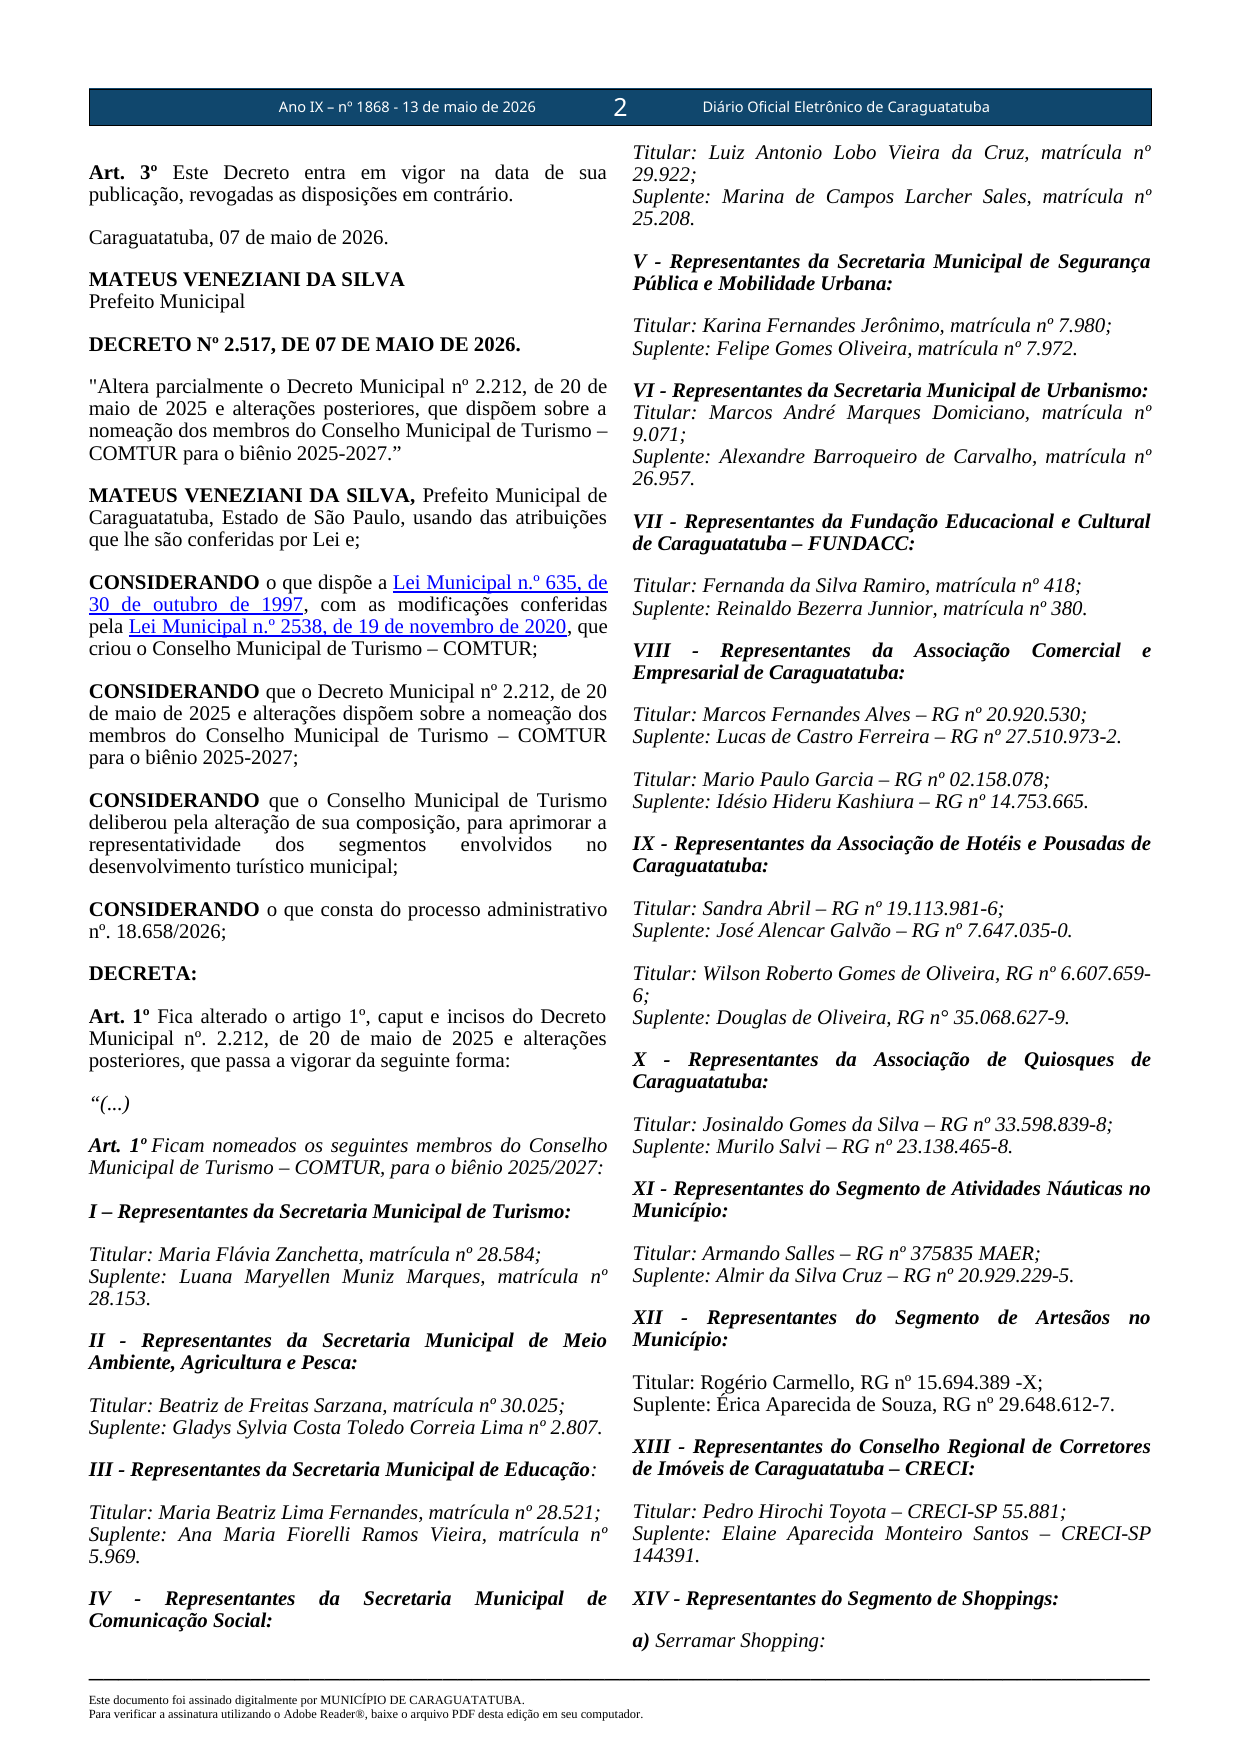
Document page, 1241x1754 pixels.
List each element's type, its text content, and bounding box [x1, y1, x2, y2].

text Suplente: Luana Maryellen Muniz Marques, matrícula nº 28.153. [88, 1266, 608, 1310]
text Art. 3º Este Decreto entra em vigor na data de sua publicação, revogadas as disposições em contrário. [88, 162, 608, 206]
text Art. 1º Ficam nomeados os seguintes membros do Conselho Municipal de Turismo – COMTUR, para o biênio 2025/2027: [88, 1135, 608, 1179]
text Considerando o que dispõe a Lei Municipal n.º 635, de 30 de outubro de 1997, com as modificações conferidas pela Lei Municipal n.º 2538, de 19 de novembro de 2020, que criou o Conselho Municipal de Turismo – COMTUR; [88, 572, 608, 660]
text VI - Representantes da Secretaria Municipal de Urbanismo: [632, 380, 1152, 402]
text Prefeito Municipal [88, 291, 608, 313]
text Suplente: Alexandre Barroqueiro de Carvalho, matrícula nº 26.957. [632, 446, 1152, 490]
text X - Representantes da Associação de Quiosques de Caraguatatuba: [632, 1049, 1152, 1093]
text Titular: Karina Fernandes Jerônimo, matrícula nº 7.980; [632, 315, 1152, 337]
text XI - Representantes do Segmento de Atividades Náuticas no Município: [632, 1178, 1152, 1222]
text “(...) [88, 1092, 608, 1114]
text "Altera parcialmente o Decreto Municipal nº 2.212, de 20 de maio de 2025 e alterações posteriores, que dispõem sobre a nomeação dos membros do Conselho Municipal de Turismo – COMTUR para o biênio 2025-2027.” [88, 376, 608, 464]
text III - Representantes da Secretaria Municipal de Educação: [88, 1459, 608, 1481]
text Suplente: Almir da Silva Cruz – RG nº 20.929.229-5. [632, 1265, 1152, 1287]
text Suplente: Ana Maria Fiorelli Ramos Vieira, matrícula nº 5.969. [88, 1524, 608, 1568]
text CONSIDERANDO que o Conselho Municipal de Turismo deliberou pela alteração de sua composição, para aprimorar a representatividade dos segmentos envolvidos no desenvolvimento turístico municipal; [88, 789, 608, 878]
text Titular: Wilson Roberto Gomes de Oliveira, RG nº 6.607.659-6; [632, 962, 1152, 1007]
text I – Representantes da Secretaria Municipal de Turismo: [88, 1201, 608, 1223]
text Titular: Rogério Carmello, RG nº 15.694.389 -X; [632, 1372, 1152, 1394]
text Suplente: Douglas de Oliveira, RG n° 35.068.627-9. [632, 1007, 1152, 1029]
text Suplente: Idésio Hideru Kashiura – RG nº 14.753.665. [632, 791, 1152, 813]
text Suplente: Murilo Salvi – RG nº 23.138.465-8. [632, 1136, 1152, 1158]
text DECRETO Nº 2.517, DE 07 DE MAIO DE 2026. [88, 333, 608, 356]
text Suplente: Lucas de Castro Ferreira – RG nº 27.510.973-2. [632, 726, 1152, 748]
text XIII - Representantes do Conselho Regional de Corretores de Imóveis de Caraguatatuba – CRECI: [632, 1436, 1152, 1480]
text Caraguatatuba, 07 de maio de 2026. [88, 227, 608, 249]
text VII - Representantes da Fundação Educacional e Cultural de Caraguatatuba – FUNDACC: [632, 511, 1152, 555]
text Titular: Armando Salles – RG nº 375835 MAER; [632, 1243, 1152, 1265]
text Titular: Beatriz de Freitas Sarzana, matrícula nº 30.025; [88, 1395, 608, 1417]
text VIII - Representantes da Associação Comercial e Empresarial de Caraguatatuba: [632, 640, 1152, 684]
text Art. 1º Fica alterado o artigo 1º, caput e incisos do Decreto Municipal nº. 2.212, de 20 de maio de 2025 e alterações posteriores, que passa a vigorar da seguinte forma: [88, 1006, 608, 1072]
text MATEUS VENEZIANI DA SILVA [88, 269, 608, 291]
text V - Representantes da Secretaria Municipal de Segurança Pública e Mobilidade Urbana: [632, 251, 1152, 295]
text MATEUS VENEZIANI DA SILVA, Prefeito Municipal de Caraguatatuba, Estado de São Paulo, usando das atribuições que lhe são conferidas por Lei e; [88, 485, 608, 551]
text Titular: Marcos André Marques Domiciano, matrícula nº 9.071; [632, 402, 1152, 446]
text Suplente: Felipe Gomes Oliveira, matrícula nº 7.972. [632, 337, 1152, 359]
text Suplente: Reinaldo Bezerra Junnior, matrícula nº 380. [632, 597, 1152, 619]
text Titular: Fernanda da Silva Ramiro, matrícula nº 418; [632, 575, 1152, 597]
text Titular: Marcos Fernandes Alves – RG nº 20.920.530; [632, 704, 1152, 726]
text Titular: Sandra Abril – RG nº 19.113.981-6; [632, 898, 1152, 920]
text Suplente: Elaine Aparecida Monteiro Santos – CRECI-SP 144391. [632, 1523, 1152, 1567]
text XIV - Representantes do Segmento de Shoppings: [632, 1587, 1152, 1609]
text Suplente: Érica Aparecida de Souza, RG nº 29.648.612-7. [632, 1394, 1152, 1416]
text IV - Representantes da Secretaria Municipal de Comunicação Social: [88, 1588, 608, 1632]
text IX - Representantes da Associação de Hotéis e Pousadas de Caraguatatuba: [632, 833, 1152, 877]
text Suplente: José Alencar Galvão – RG nº 7.647.035-0. [632, 920, 1152, 942]
text DECRETA: [88, 963, 608, 985]
text a) Serramar Shopping: [632, 1630, 1152, 1652]
text Titular: Mario Paulo Garcia – RG nº 02.158.078; [632, 769, 1152, 791]
text CONSIDERANDO que o Decreto Municipal nº 2.212, de 20 de maio de 2025 e alterações dispõem sobre a nomeação dos membros do Conselho Municipal de Turismo – COMTUR para o biênio 2025-2027; [88, 681, 608, 769]
text Suplente: Marina de Campos Larcher Sales, matrícula nº 25.208. [632, 186, 1152, 230]
text Titular: Maria Beatriz Lima Fernandes, matrícula nº 28.521; [88, 1502, 608, 1524]
text Titular: Luiz Antonio Lobo Vieira da Cruz, matrícula nº 29.922; [632, 142, 1152, 186]
text II - Representantes da Secretaria Municipal de Meio Ambiente, Agricultura e Pesca: [88, 1330, 608, 1374]
text XII - Representantes do Segmento de Artesãos no Município: [632, 1307, 1152, 1351]
text Suplente: Gladys Sylvia Costa Toledo Correia Lima nº 2.807. [88, 1417, 608, 1439]
text Titular: Pedro Hirochi Toyota – CRECI-SP 55.881; [632, 1501, 1152, 1523]
text Titular: Josinaldo Gomes da Silva – RG nº 33.598.839-8; [632, 1113, 1152, 1136]
text Titular: Maria Flávia Zanchetta, matrícula nº 28.584; [88, 1243, 608, 1266]
text CONSIDERANDO o que consta do processo administrativo nº. 18.658/2026; [88, 898, 608, 943]
